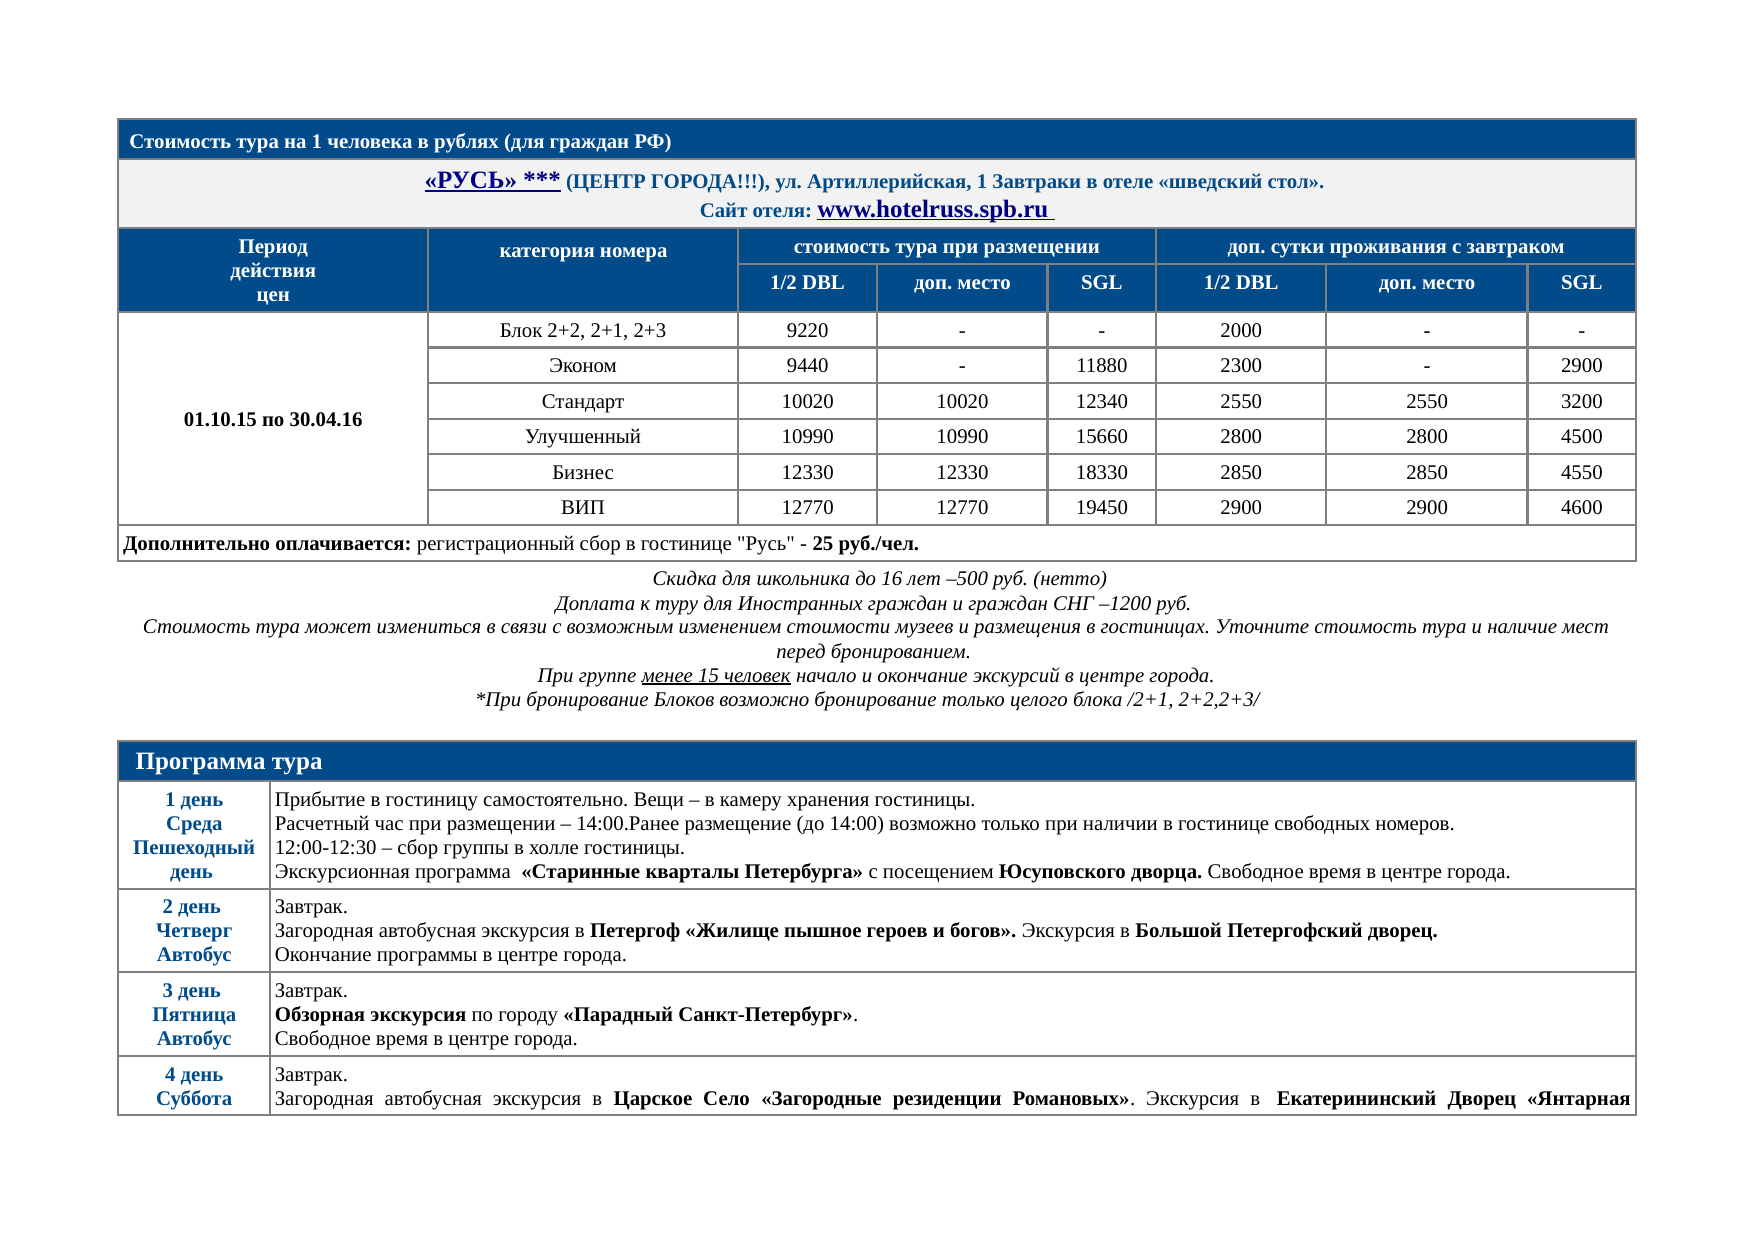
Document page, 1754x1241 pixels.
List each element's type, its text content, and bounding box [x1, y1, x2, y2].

table_cell 18330 [1049, 455, 1155, 488]
table_cell Период действия цен [119, 229, 427, 311]
table_cell Завтрак. Загородная автобусная экскурсия в Петергоф «Жилище пышное героев и богов». Экскурсия в Большой Петергофский дворец. Окончание программы в центре города. [271, 890, 1635, 971]
table_cell - [1327, 313, 1526, 346]
table_cell Завтрак. Обзорная экскурсия по городу «Парадный Санкт-Петербург». Свободное время в центре города. [271, 973, 1635, 1055]
table_cell 9220 [739, 313, 876, 346]
table_cell Дополнительно оплачивается: регистрационный сбор в гостинице "Русь" - 25 руб./чел. [119, 526, 1635, 559]
table_cell 1 день Среда Пешеходный день [119, 782, 269, 887]
table_cell 10020 [739, 384, 876, 417]
table_header Стоимость тура на 1 человека в рублях (для граждан РФ) [119, 120, 1635, 158]
table_cell 3 день Пятница Автобус [119, 973, 269, 1055]
table_cell - [878, 349, 1046, 382]
table_cell - [1049, 313, 1155, 346]
table_cell 12330 [878, 455, 1046, 488]
table_cell 4 день Суббота [119, 1057, 269, 1114]
table_cell - [878, 313, 1046, 346]
table_cell 9440 [739, 349, 876, 382]
table_cell 2900 [1157, 491, 1325, 524]
text Доплата к туру для Иностранных граждан и граждан СНГ –1200 руб. [118, 590, 1636, 614]
text Скидка для школьника до 16 лет –500 руб. (нетто) [118, 562, 1636, 590]
table_cell 2 день Четверг Автобус [119, 890, 269, 971]
table_cell 4600 [1529, 491, 1635, 524]
table_cell Блок 2+2, 2+1, 2+3 [429, 313, 737, 346]
table_cell 4550 [1529, 455, 1635, 488]
table_cell Завтрак. Загородная автобусная экскурсия в Царское Село «Загородные резиденции Романовых». Экскурсия в Екатерининский Дворец «Янтарная [271, 1057, 1635, 1114]
table_cell ВИП [429, 491, 737, 524]
table_cell доп. место [1327, 265, 1526, 311]
table_cell 10990 [739, 420, 876, 453]
table_cell 2900 [1327, 491, 1526, 524]
table_cell Улучшенный [429, 420, 737, 453]
table_cell 2550 [1327, 384, 1526, 417]
table_cell 2900 [1529, 349, 1635, 382]
text Стоимость тура может измениться в связи с возможным изменением стоимости музеев и размещения в гостиницах. Уточните стоимость тура и наличие мест перед бронированием. [118, 614, 1636, 663]
table_cell 12770 [878, 491, 1046, 524]
table_cell доп. место [878, 265, 1046, 311]
text При группе менее 15 человек начало и окончание экскурсий в центре города. [118, 663, 1636, 687]
table_header Программа тура [119, 742, 1635, 780]
table_cell 2300 [1157, 349, 1325, 382]
table_cell 12770 [739, 491, 876, 524]
table_cell - [1327, 349, 1526, 382]
table_cell 1/2 DBL [739, 265, 876, 311]
table_cell 12340 [1049, 384, 1155, 417]
table_cell Бизнес [429, 455, 737, 488]
table_cell 01.10.15 по 30.04.16 [119, 313, 427, 524]
table_cell 11880 [1049, 349, 1155, 382]
table_cell категория номера [429, 229, 737, 311]
table_cell 1/2 DBL [1157, 265, 1325, 311]
table_cell 12330 [739, 455, 876, 488]
table_cell 15660 [1049, 420, 1155, 453]
table_cell стоимость тура при размещении [739, 229, 1155, 263]
table_cell 19450 [1049, 491, 1155, 524]
table_cell 10020 [878, 384, 1046, 417]
table_cell 3200 [1529, 384, 1635, 417]
table_cell 2000 [1157, 313, 1325, 346]
table_cell Эконом [429, 349, 737, 382]
table_cell 4500 [1529, 420, 1635, 453]
table_cell 2800 [1157, 420, 1325, 453]
table_cell 2550 [1157, 384, 1325, 417]
table_cell Прибытие в гостиницу самостоятельно. Вещи – в камеру хранения гостиницы. Расчетный час при размещении – 14:00.Ранее размещение (до 14:00) возможно только при наличии в гостинице свободных номеров. 12:00-12:30 – сбор группы в холле гостиницы. Экскурсионная программа «Старинные кварталы Петербурга» с посещением Юсуповского дворца. Свободное время в центре города. [271, 782, 1635, 887]
table_cell 10990 [878, 420, 1046, 453]
text *При бронирование Блоков возможно бронирование только целого блока /2+1, 2+2,2+3/ [118, 687, 1636, 711]
table_cell 2850 [1157, 455, 1325, 488]
table_cell Стандарт [429, 384, 737, 417]
table_cell SGL [1049, 265, 1155, 311]
table_cell доп. сутки проживания с завтраком [1157, 229, 1635, 263]
table_cell 2850 [1327, 455, 1526, 488]
table_cell «РУСЬ» *** (ЦЕНТР ГОРОДА!!!), ул. Артиллерийская, 1 Завтраки в отеле «шведский стол». Сайт отеля: www.hotelruss.spb.ru [119, 160, 1635, 227]
table_cell - [1529, 313, 1635, 346]
table_cell 2800 [1327, 420, 1526, 453]
table_cell SGL [1529, 265, 1635, 311]
